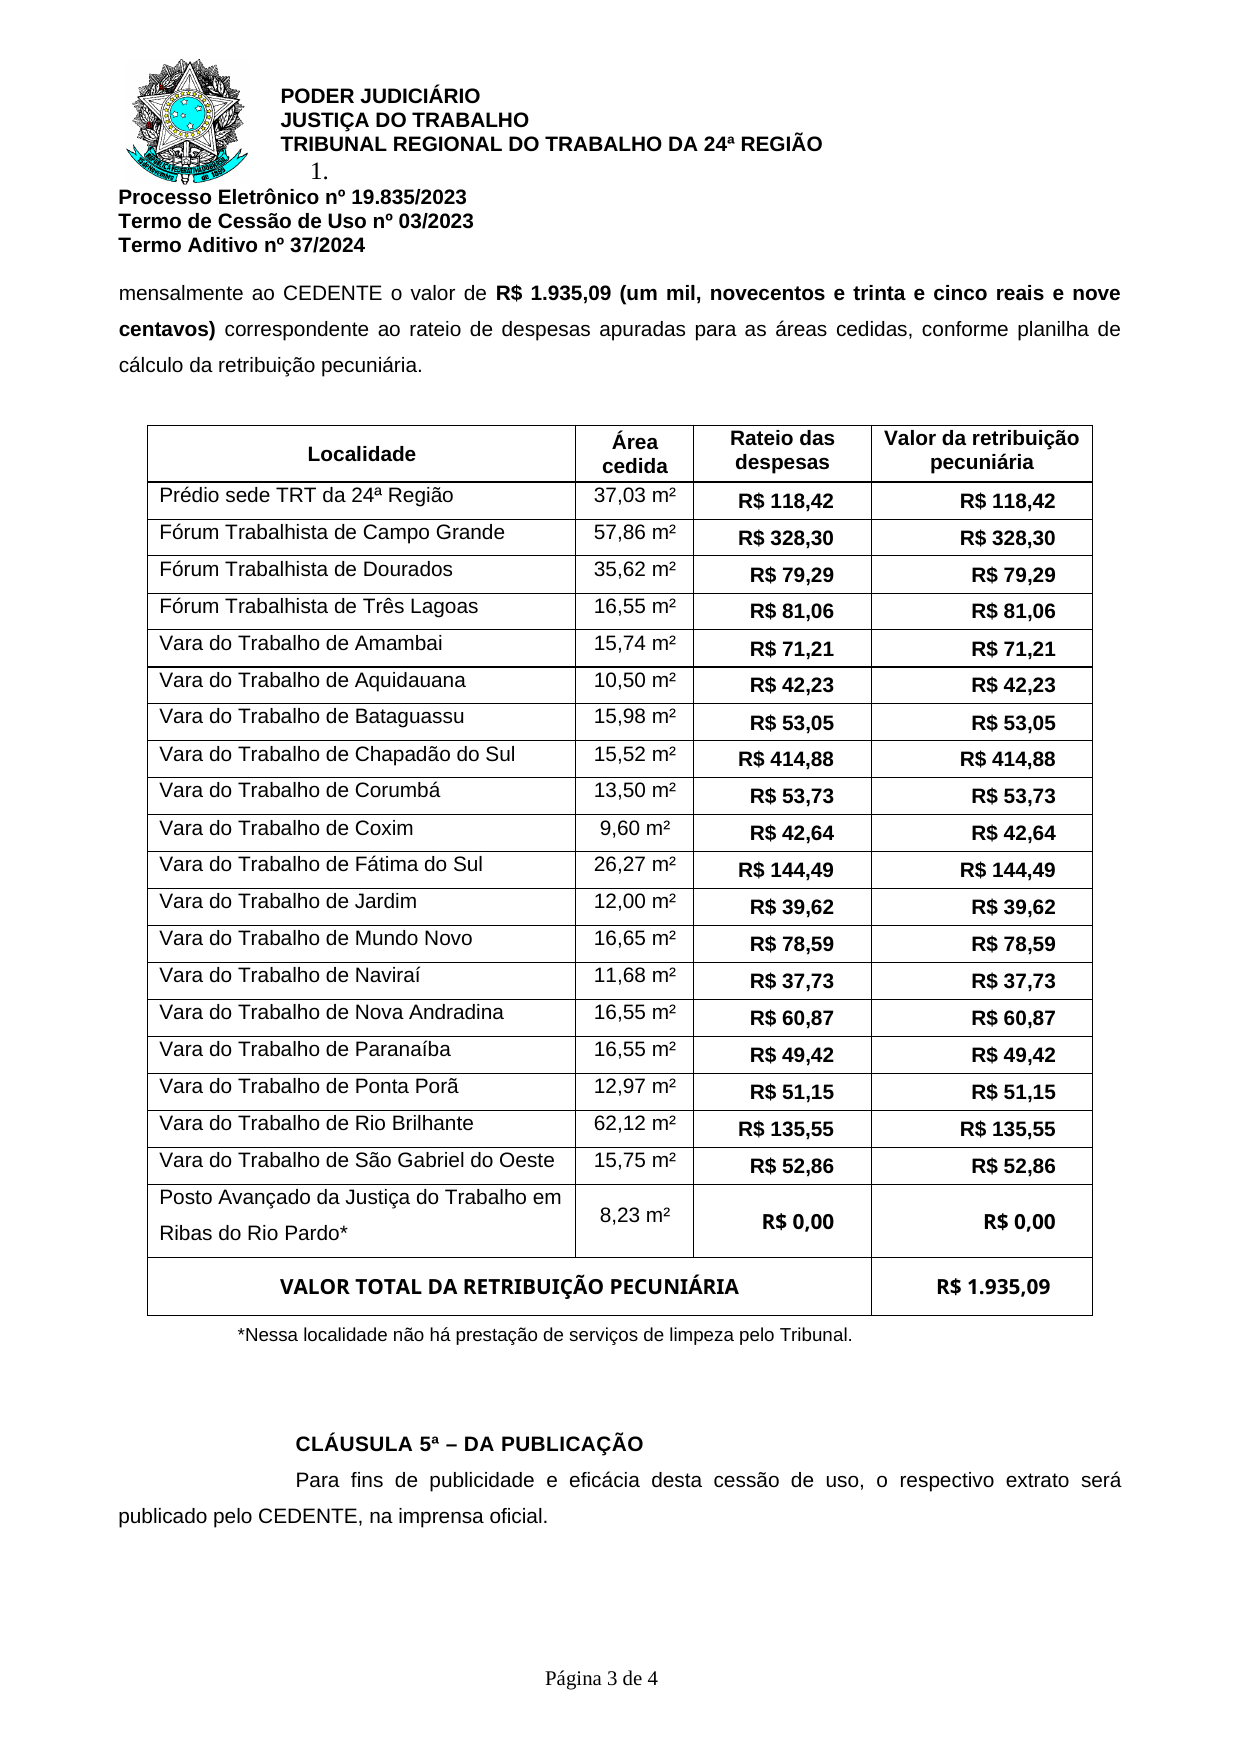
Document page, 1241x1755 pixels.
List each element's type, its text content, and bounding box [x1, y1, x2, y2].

table_header Rateio das despesas [694, 426, 871, 481]
table_cell R$ 49,42 [872, 1037, 1092, 1073]
table_cell R$ 51,15 [872, 1074, 1092, 1110]
table_cell Vara do Trabalho de Corumbá [148, 778, 575, 814]
table_cell Vara do Trabalho de Naviraí [148, 963, 575, 999]
table_cell 16,55 m² [576, 594, 693, 629]
table_cell R$ 39,62 [694, 889, 871, 925]
table_cell 15,74 m² [576, 630, 693, 666]
table_cell R$ 135,55 [694, 1111, 871, 1147]
table_cell 57,86 m² [576, 520, 693, 555]
table_cell 15,75 m² [576, 1148, 693, 1184]
table_cell 15,98 m² [576, 704, 693, 740]
table_cell R$ 79,29 [872, 556, 1092, 592]
table_cell R$ 39,62 [872, 889, 1092, 925]
table_cell R$ 53,05 [694, 704, 871, 740]
table_cell R$ 144,49 [694, 852, 871, 888]
table_cell R$ 42,64 [694, 815, 871, 851]
table_cell R$ 42,23 [872, 668, 1092, 703]
table_header Área cedida [576, 426, 693, 481]
table_cell R$ 144,49 [872, 852, 1092, 888]
text *Nessa localidade não há prestação de serviços de limpeza pelo Tribunal. [162, 1316, 1114, 1348]
table_cell 8,23 m² [576, 1185, 693, 1257]
table_cell 16,55 m² [576, 1000, 693, 1036]
table_cell Vara do Trabalho de Nova Andradina [148, 1000, 575, 1036]
table_cell 16,65 m² [576, 926, 693, 962]
text Para fins de publicidade e eficácia desta cessão de uso, o respectivo extrato será publicado pelo CEDENTE, na imprensa oficial. [118, 1468, 1122, 1528]
table_cell R$ 0,00 [872, 1185, 1092, 1257]
table_cell R$ 53,05 [872, 704, 1092, 740]
table_cell Prédio sede TRT da 24ª Região [148, 483, 575, 518]
table_cell 62,12 m² [576, 1111, 693, 1147]
table_cell R$ 81,06 [872, 594, 1092, 629]
table_cell R$ 118,42 [872, 483, 1092, 518]
table_cell Vara do Trabalho de Rio Brilhante [148, 1111, 575, 1147]
table_cell Vara do Trabalho de Coxim [148, 815, 575, 851]
table_cell R$ 118,42 [694, 483, 871, 518]
table_cell Posto Avançado da Justiça do Trabalho em Ribas do Rio Pardo* [148, 1185, 575, 1257]
table_cell 26,27 m² [576, 852, 693, 888]
table_cell Fórum Trabalhista de Três Lagoas [148, 594, 575, 629]
table_cell 11,68 m² [576, 963, 693, 999]
table_cell R$ 78,59 [872, 926, 1092, 962]
table_cell R$ 328,30 [872, 520, 1092, 555]
table_cell Vara do Trabalho de Aquidauana [148, 668, 575, 703]
table_cell R$ 1.935,09 [872, 1258, 1092, 1315]
table_cell Vara do Trabalho de Jardim [148, 889, 575, 925]
table_cell 35,62 m² [576, 556, 693, 592]
table_cell 37,03 m² [576, 483, 693, 518]
table_cell Vara do Trabalho de Mundo Novo [148, 926, 575, 962]
table_cell Fórum Trabalhista de Dourados [148, 556, 575, 592]
text mensalmente ao CEDENTE o valor de R$ 1.935,09 (um mil, novecentos e trinta e cinco reais e nove centavos) correspondente ao rateio de despesas apuradas para as áreas cedidas, conforme planilha de cálculo da retribuição pecuniária. [118, 281, 1122, 377]
table_cell R$ 328,30 [694, 520, 871, 555]
table_cell 15,52 m² [576, 741, 693, 777]
table_cell R$ 79,29 [694, 556, 871, 592]
table_cell R$ 49,42 [694, 1037, 871, 1073]
table_cell Vara do Trabalho de Bataguassu [148, 704, 575, 740]
table_cell R$ 414,88 [872, 741, 1092, 777]
text CLÁUSULA 5ª – DA PUBLICAÇÃO [118, 1432, 1122, 1456]
table_cell 12,00 m² [576, 889, 693, 925]
table_cell R$ 71,21 [694, 630, 871, 666]
table_cell R$ 71,21 [872, 630, 1092, 666]
table_header Localidade [148, 426, 575, 481]
table_cell R$ 60,87 [694, 1000, 871, 1036]
table_cell R$ 53,73 [872, 778, 1092, 814]
table_cell R$ 0,00 [694, 1185, 871, 1257]
table_cell R$ 37,73 [872, 963, 1092, 999]
table_cell R$ 414,88 [694, 741, 871, 777]
table_cell Vara do Trabalho de Fátima do Sul [148, 852, 575, 888]
table_cell R$ 51,15 [694, 1074, 871, 1110]
table_cell 16,55 m² [576, 1037, 693, 1073]
table_cell R$ 42,23 [694, 668, 871, 703]
table_cell R$ 37,73 [694, 963, 871, 999]
table_cell Vara do Trabalho de Paranaíba [148, 1037, 575, 1073]
table_cell R$ 42,64 [872, 815, 1092, 851]
table_cell R$ 60,87 [872, 1000, 1092, 1036]
table_cell R$ 78,59 [694, 926, 871, 962]
table_cell 10,50 m² [576, 668, 693, 703]
table_cell Vara do Trabalho de Ponta Porã [148, 1074, 575, 1110]
table_cell R$ 53,73 [694, 778, 871, 814]
table_cell R$ 81,06 [694, 594, 871, 629]
table_header Valor da retribuição pecuniária [872, 426, 1092, 481]
table_cell 13,50 m² [576, 778, 693, 814]
table_cell Vara do Trabalho de Chapadão do Sul [148, 741, 575, 777]
table_cell Vara do Trabalho de São Gabriel do Oeste [148, 1148, 575, 1184]
table_cell Fórum Trabalhista de Campo Grande [148, 520, 575, 555]
table_cell R$ 135,55 [872, 1111, 1092, 1147]
table_cell R$ 52,86 [694, 1148, 871, 1184]
table_cell Vara do Trabalho de Amambai [148, 630, 575, 666]
table_cell VALOR TOTAL DA RETRIBUIÇÃO PECUNIÁRIA [148, 1258, 871, 1315]
table_cell 9,60 m² [576, 815, 693, 851]
table_cell R$ 52,86 [872, 1148, 1092, 1184]
table_cell 12,97 m² [576, 1074, 693, 1110]
